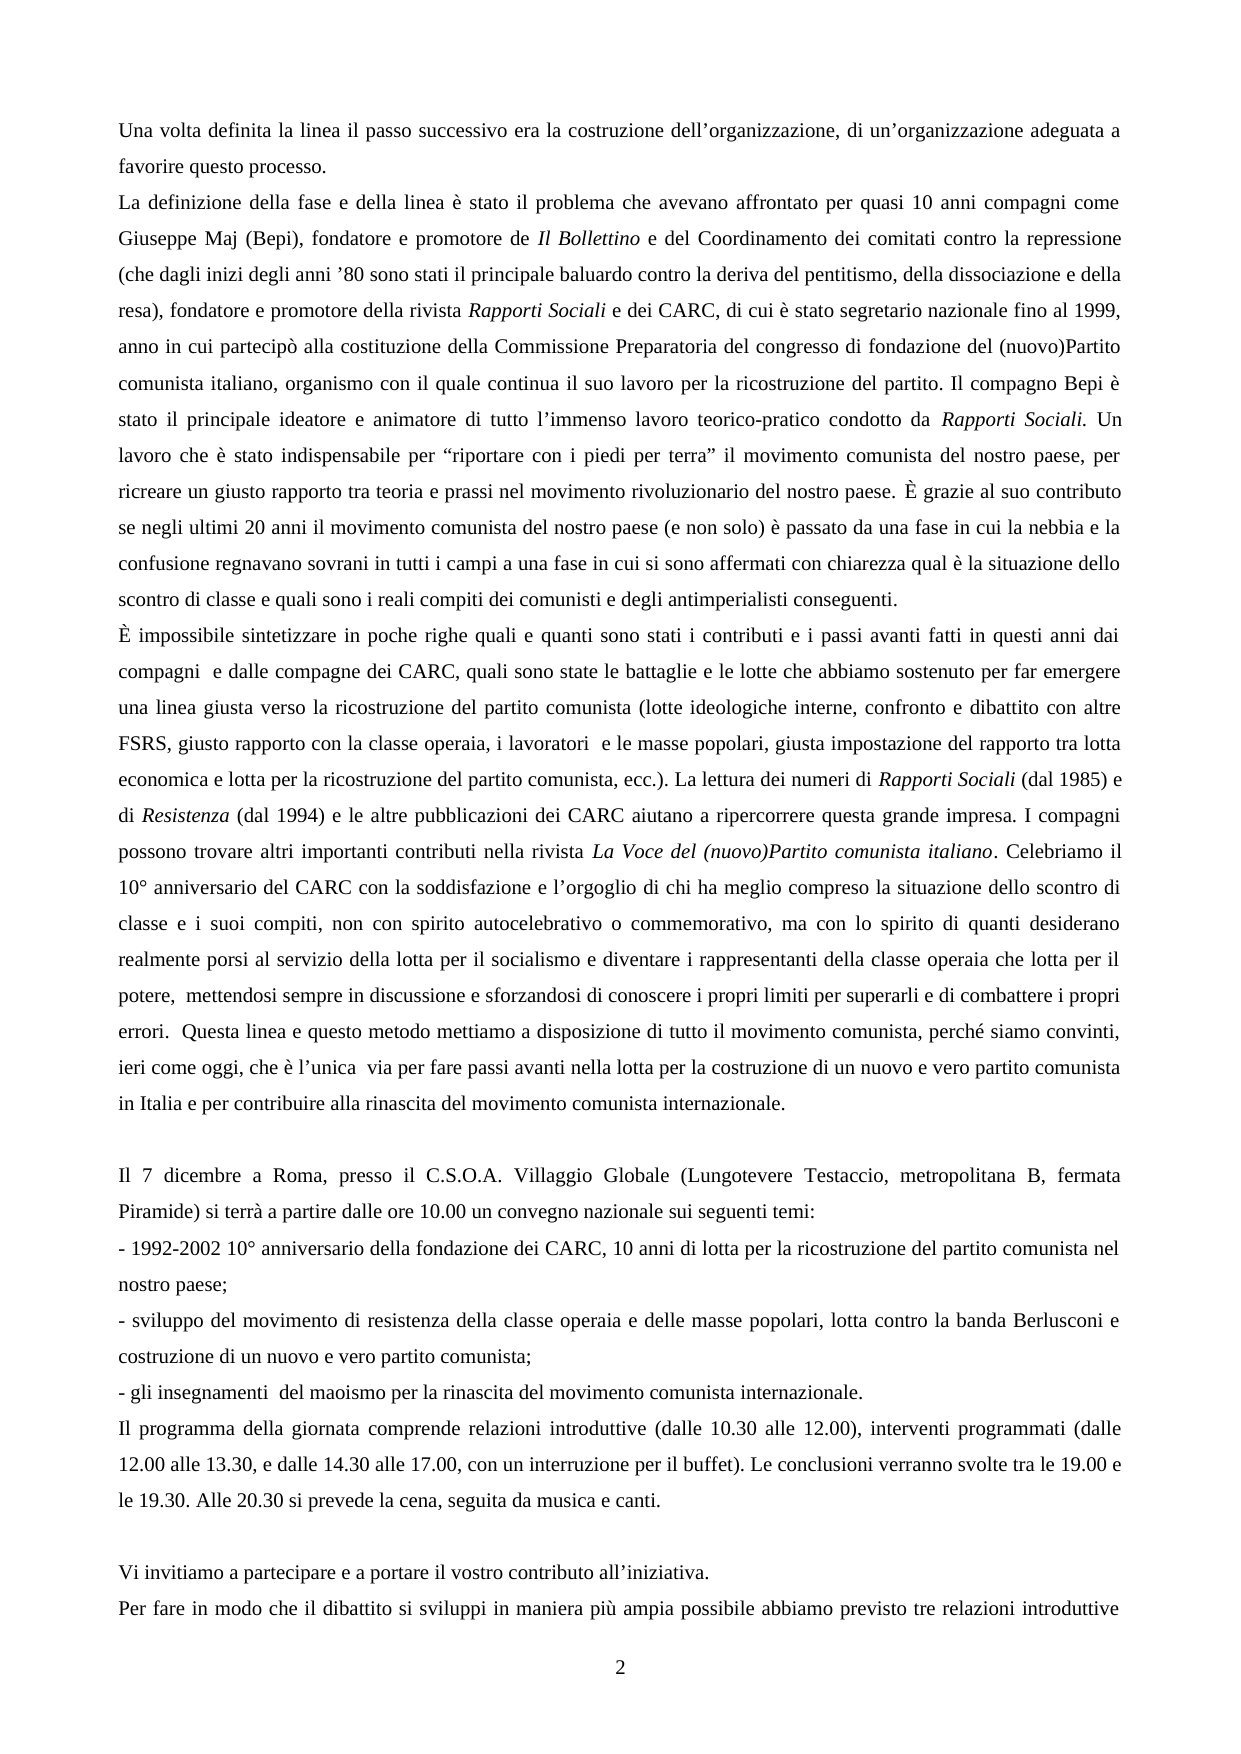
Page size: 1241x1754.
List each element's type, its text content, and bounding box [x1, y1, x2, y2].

text Il 7 dicembre a Roma, presso il C.S.O.A. Villaggio Globale (Lungotevere Testaccio, metropolitana B, fermata Piramide) si terrà a partire dalle ore 10.00 un convegno nazionale sui seguenti temi: [118, 1163, 1122, 1223]
text Una volta definita la linea il passo successivo era la costruzione dell’organizzazione, di un’organizzazione adeguata a favorire questo processo. [118, 118, 1122, 178]
text Il programma della giornata comprende relazioni introduttive (dalle 10.30 alle 12.00), interventi programmati (dalle 12.00 alle 13.30, e dalle 14.30 alle 17.00, con un interruzione per il buffet). Le conclusioni verranno svolte tra le 19.00 e le 19.30. Alle 20.30 si prevede la cena, seguita da musica e canti. [118, 1416, 1122, 1512]
text - gli insegnamenti del maoismo per la rinascita del movimento comunista internazionale. [118, 1379, 1122, 1404]
text - 1992-2002 10° anniversario della fondazione dei CARC, 10 anni di lotta per la ricostruzione del partito comunista nel nostro paese; [118, 1235, 1122, 1296]
text - sviluppo del movimento di resistenza della classe operaia e delle masse popolari, lotta contro la banda Berlusconi e costruzione di un nuovo e vero partito comunista; [118, 1307, 1122, 1368]
text Vi invitiamo a partecipare e a portare il vostro contributo all’iniziativa. [118, 1560, 1122, 1584]
text è impossibile sintetizzare in poche righe quali e quanti sono stati i contributi e i passi avanti fatti in questi anni dai compagni e dalle compagne dei CARC, quali sono state le battaglie e le lotte che abbiamo sostenuto per far emergere una linea giusta verso la ricostruzione del partito comunista (lotte ideologiche interne, confronto e dibattito con altre FSRS, giusto rapporto con la classe operaia, i lavoratori e le masse popolari, giusta impostazione del rapporto tra lotta economica e lotta per la ricostruzione del partito comunista, ecc.). La lettura dei numeri di Rapporti Sociali (dal 1985) e di Resistenza (dal 1994) e le altre pubblicazioni dei CARC aiutano a ripercorrere questa grande impresa. I compagni possono trovare altri importanti contributi nella rivista La Voce del (nuovo)Partito comunista italiano. Celebriamo il 10° anniversario del CARC con la soddisfazione e l’orgoglio di chi ha meglio compreso la situazione dello scontro di classe e i suoi compiti, non con spirito autocelebrativo o commemorativo, ma con lo spirito di quanti desiderano realmente porsi al servizio della lotta per il socialismo e diventare i rappresentanti della classe operaia che lotta per il potere, mettendosi sempre in discussione e sforzandosi di conoscere i propri limiti per superarli e di combattere i propri errori. Questa linea e questo metodo mettiamo a disposizione di tutto il movimento comunista, perché siamo convinti, ieri come oggi, che è l’unica via per fare passi avanti nella lotta per la costruzione di un nuovo e vero partito comunista in Italia e per contribuire alla rinascita del movimento comunista internazionale. [118, 623, 1122, 1115]
text Per fare in modo che il dibattito si sviluppi in maniera più ampia possibile abbiamo previsto tre relazioni introduttive [118, 1596, 1122, 1620]
text La definizione della fase e della linea è stato il problema che avevano affrontato per quasi 10 anni compagni come Giuseppe Maj (Bepi), fondatore e promotore de Il Bollettino e del Coordinamento dei comitati contro la repressione (che dagli inizi degli anni ’80 sono stati il principale baluardo contro la deriva del pentitismo, della dissociazione e della resa), fondatore e promotore della rivista Rapporti Sociali e dei CARC, di cui è stato segretario nazionale fino al 1999, anno in cui partecipò alla costituzione della Commissione Preparatoria del congresso di fondazione del (nuovo)Partito comunista italiano, organismo con il quale continua il suo lavoro per la ricostruzione del partito. Il compagno Bepi è stato il principale ideatore e animatore di tutto l’immenso lavoro teorico-pratico condotto da Rapporti Sociali. Un lavoro che è stato indispensabile per “riportare con i piedi per terra” il movimento comunista del nostro paese, per ricreare un giusto rapporto tra teoria e prassi nel movimento rivoluzionario del nostro paese. è grazie al suo contributo se negli ultimi 20 anni il movimento comunista del nostro paese (e non solo) è passato da una fase in cui la nebbia e la confusione regnavano sovrani in tutti i campi a una fase in cui si sono affermati con chiarezza qual è la situazione dello scontro di classe e quali sono i reali compiti dei comunisti e degli antimperialisti conseguenti. [118, 190, 1122, 611]
